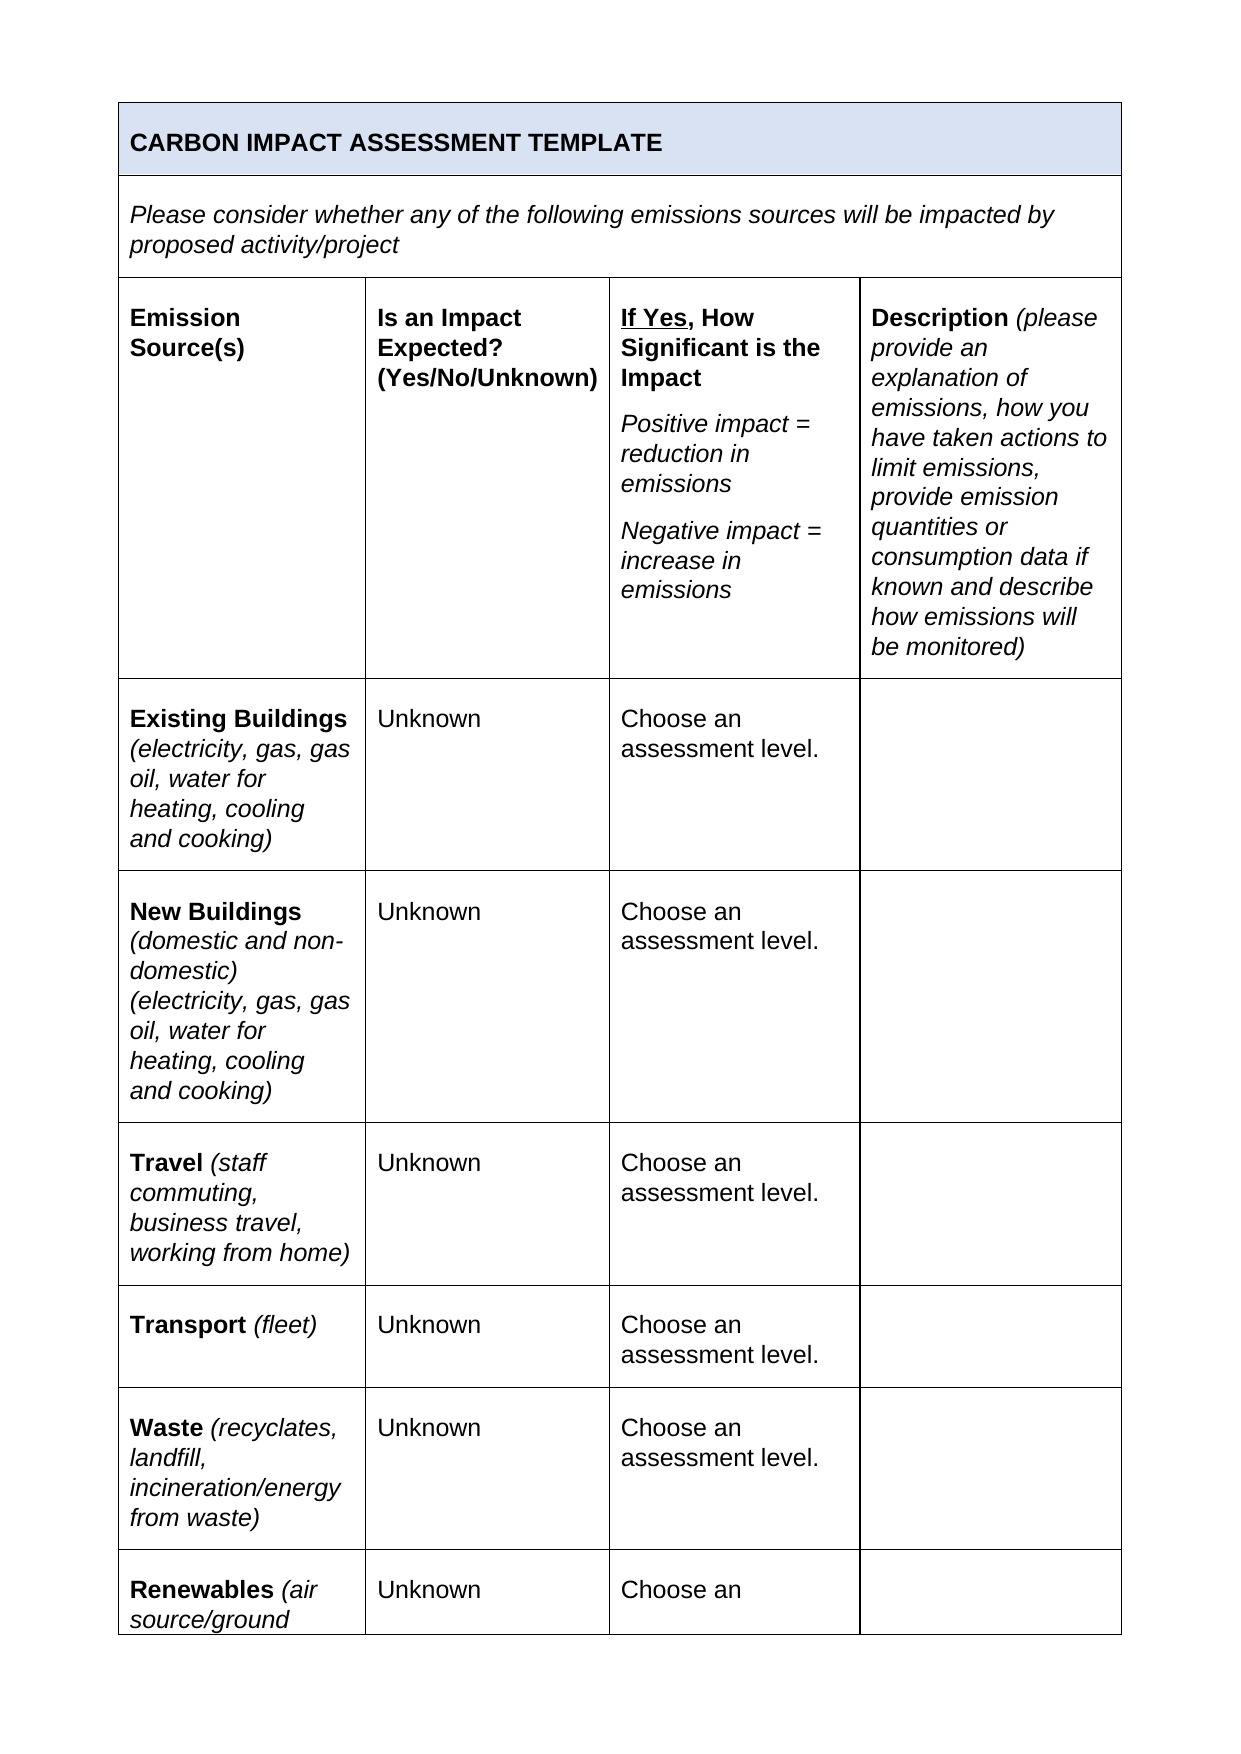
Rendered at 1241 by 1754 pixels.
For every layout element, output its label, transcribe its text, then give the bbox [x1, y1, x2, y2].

table_cell New Buildings (domestic and non-domestic) (electricity, gas, gas oil, water for heating, cooling and cooking) [119, 871, 365, 1122]
table_cell Existing Buildings (electricity, gas, gas oil, water for heating, cooling and cooking) [119, 679, 365, 870]
table_cell Choose an assessment level. [610, 1388, 859, 1549]
table_cell Travel (staff commuting, business travel, working from home) [119, 1123, 365, 1284]
table_cell Unknown [366, 1123, 609, 1284]
table_cell If Yes, How Significant is the Impact Positive impact = reduction in emissions Negative impact = increase in emissions [610, 278, 859, 678]
table_cell [861, 1388, 1121, 1549]
table_header CARBON IMPACT ASSESSMENT TEMPLATE [119, 103, 1121, 174]
table_cell Choose an [610, 1550, 859, 1634]
table_cell Renewables (air source/ground [119, 1550, 365, 1634]
table_cell [861, 1550, 1121, 1634]
table_cell Choose an assessment level. [610, 1123, 859, 1284]
table_cell Unknown [366, 871, 609, 1122]
table_cell [861, 679, 1121, 870]
table_cell Please consider whether any of the following emissions sources will be impacted by proposed activity/project [119, 176, 1121, 277]
table_cell Unknown [366, 679, 609, 870]
table_cell Is an Impact Expected? (Yes/No/Unknown) [366, 278, 609, 678]
table_cell Choose an assessment level. [610, 871, 859, 1122]
table_cell Unknown [366, 1388, 609, 1549]
table_cell Choose an assessment level. [610, 1286, 859, 1387]
table_cell [861, 1123, 1121, 1284]
table_cell Description (please provide an explanation of emissions, how you have taken actions to limit emissions, provide emission quantities or consumption data if known and describe how emissions will be monitored) [861, 278, 1121, 678]
table_cell Waste (recyclates, landfill, incineration/energy from waste) [119, 1388, 365, 1549]
table_cell Unknown [366, 1286, 609, 1387]
table_cell Transport (fleet) [119, 1286, 365, 1387]
table_cell Choose an assessment level. [610, 679, 859, 870]
table_cell Unknown [366, 1550, 609, 1634]
table_cell [861, 871, 1121, 1122]
table_cell [861, 1286, 1121, 1387]
table_cell Emission Source(s) [119, 278, 365, 678]
